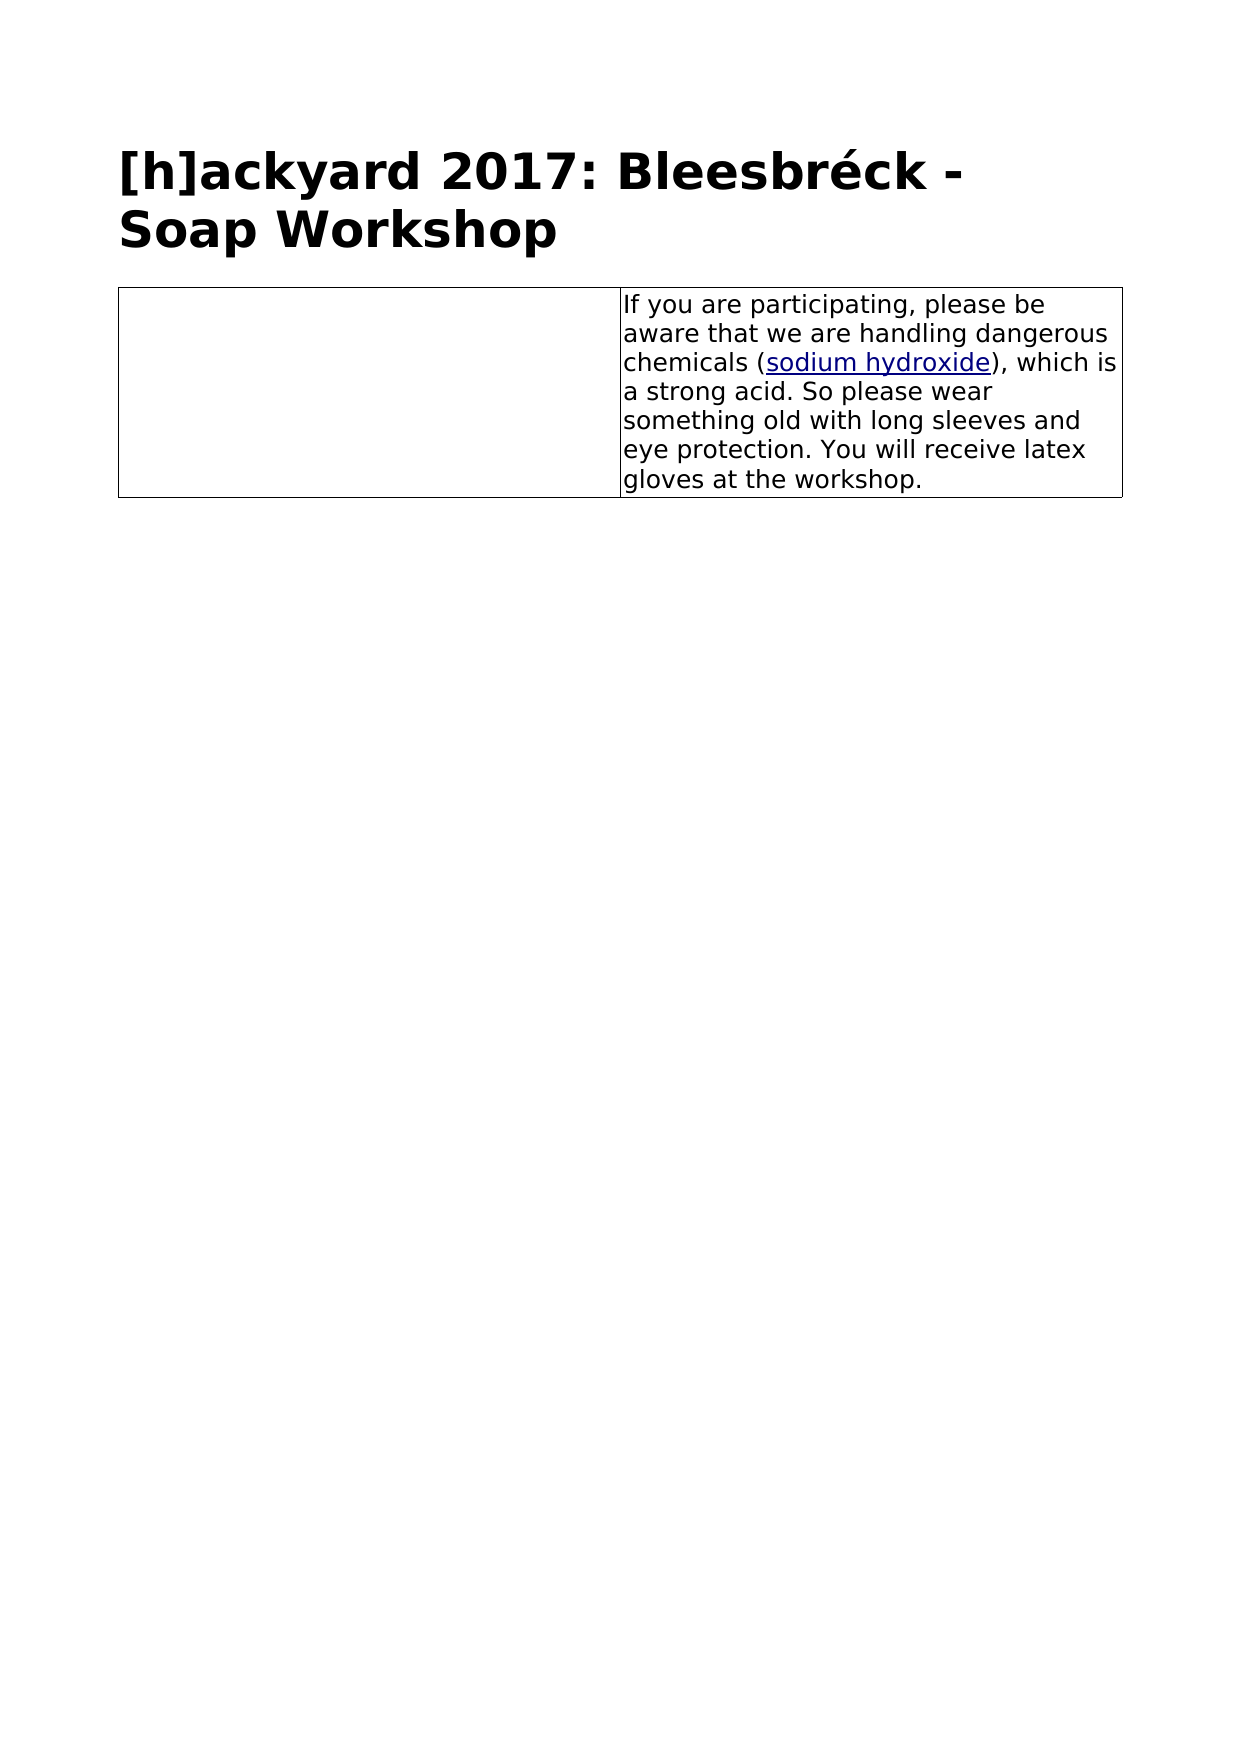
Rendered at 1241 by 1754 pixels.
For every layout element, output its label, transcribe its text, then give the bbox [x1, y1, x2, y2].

table_header [119, 288, 620, 497]
subtitle [h]ackyard 2017: Bleesbréck - Soap Workshop [118, 143, 1122, 259]
table_header If you are participating, please be aware that we are handling dangerous chemicals (sodium hydroxide), which is a strong acid. So please wear something old with long sleeves and eye protection. You will receive latex gloves at the workshop. [621, 288, 1122, 497]
